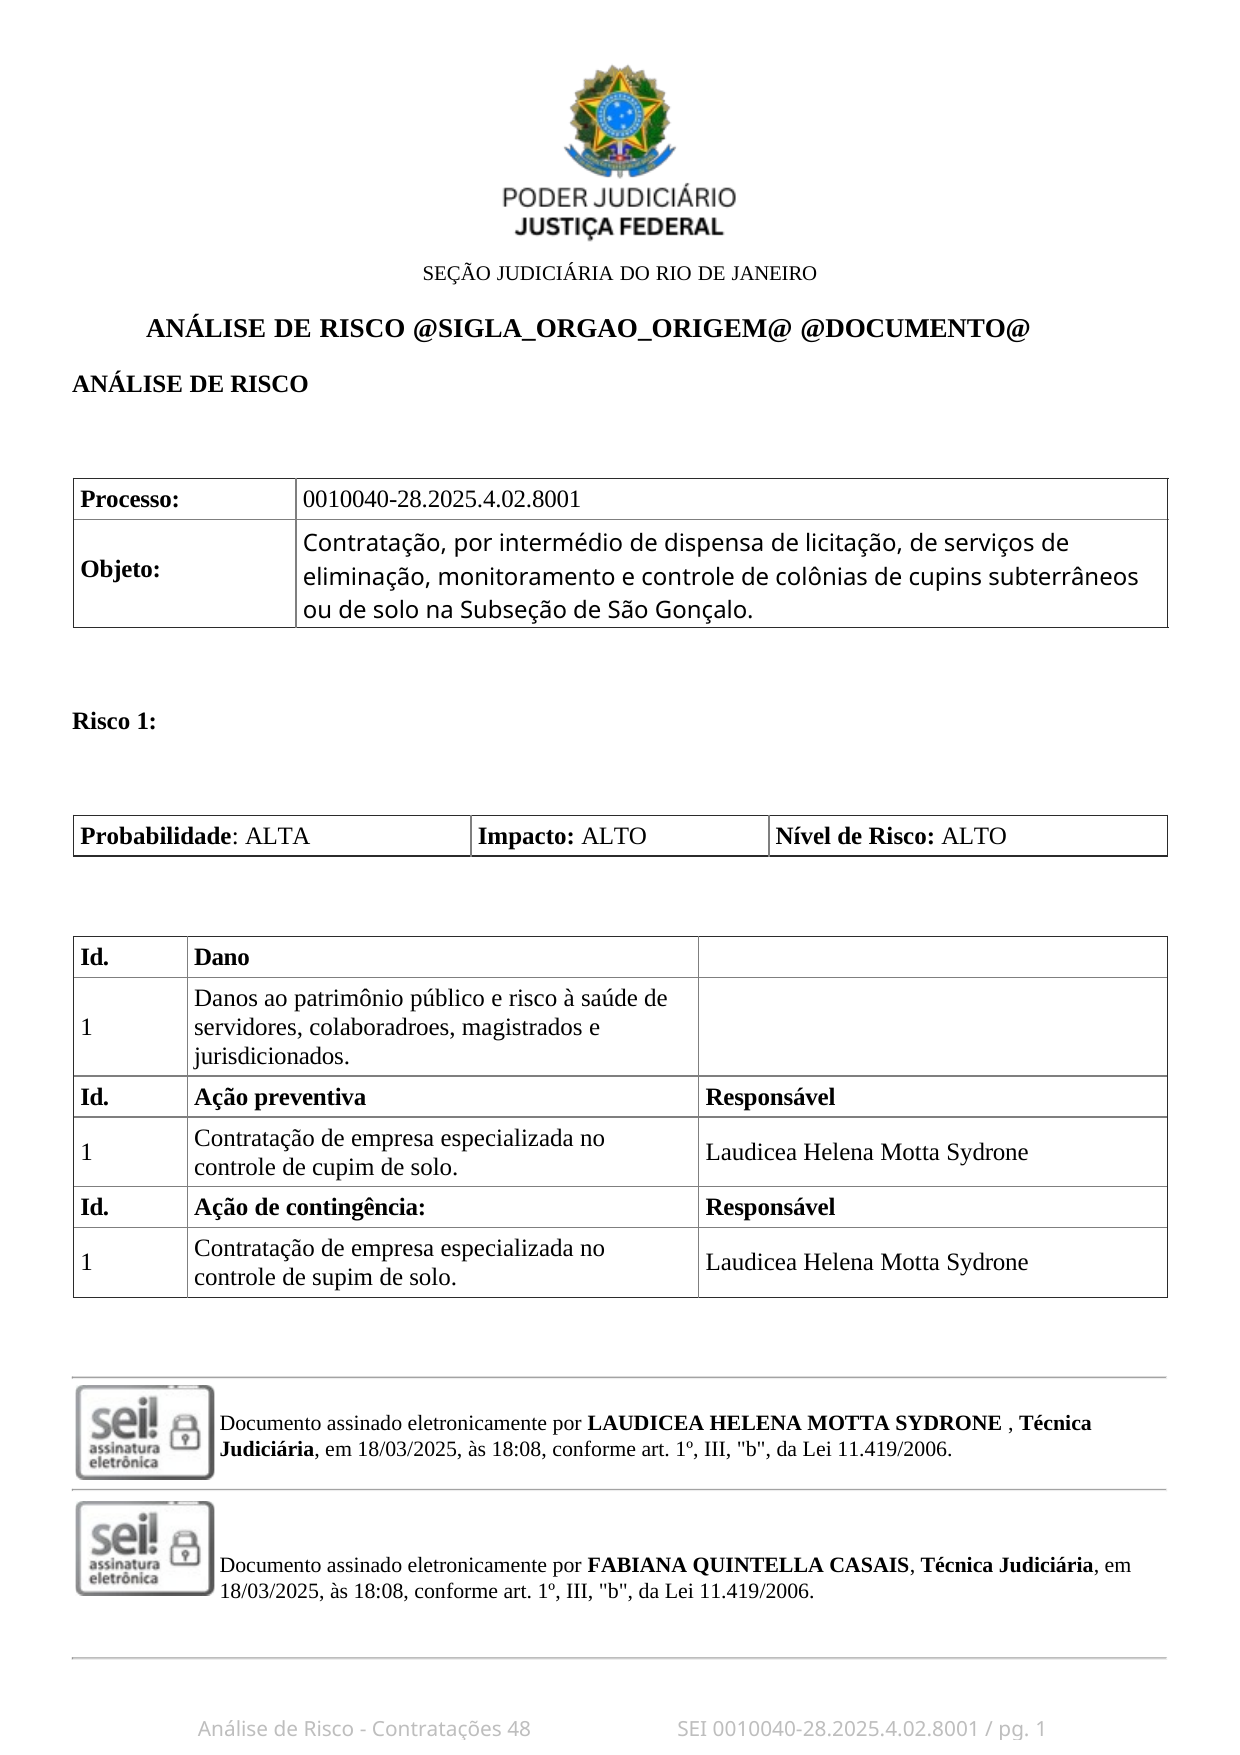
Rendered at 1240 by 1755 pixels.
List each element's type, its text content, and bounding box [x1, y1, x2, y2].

subtitle Risco 1: [72, 706, 1181, 734]
table_cell 1 [74, 1118, 187, 1186]
text Documento assinado eletronicamente por FABIANA QUINTELLA CASAIS, Técnica Judiciária, em 18/03/2025, às 18:08, conforme art. 1º, III, "b", da Lei 11.419/2006. [219, 1552, 1181, 1603]
subtitle ANÁLISE DE RISCO @SIGLA_ORGAO_ORIGEM@ @DOCUMENTO@ [59, 312, 1118, 343]
table_cell Contratação de empresa especializada no controle de cupim de solo. [188, 1118, 698, 1186]
table_header Nível de Risco: ALTO [770, 816, 1167, 855]
text Documento assinado eletronicamente por LAUDICEA HELENA MOTTA SYDRONE , Técnica Judiciária, em 18/03/2025, às 18:08, conforme art. 1º, III, "b", da Lei 11.419/2006. [219, 1410, 1181, 1461]
table_cell Contratação de empresa especializada no controle de supim de solo. [188, 1228, 698, 1296]
table_cell Responsável [699, 1187, 1167, 1227]
text SEÇÃO JUDICIÁRIA DO RIO DE JANEIRO [118, 261, 1122, 285]
table_cell Id. [74, 1077, 187, 1116]
table_cell Responsável [699, 1077, 1167, 1116]
table_cell Laudicea Helena Motta Sydrone [699, 1228, 1167, 1296]
table_cell Laudicea Helena Motta Sydrone [699, 1118, 1167, 1186]
table_header 0010040-28.2025.4.02.8001 [297, 479, 1167, 518]
table_cell Contratação, por intermédio de dispensa de licitação, de serviços de eliminação, monitoramento e controle de colônias de cupins subterrâneos ou de solo na Subseção de São Gonçalo. [297, 520, 1167, 627]
table_cell Id. [74, 1187, 187, 1227]
table_cell 1 [74, 1228, 187, 1296]
subtitle ANÁLISE DE RISCO [72, 369, 1181, 398]
table_header Dano [188, 937, 698, 977]
table_header Id. [74, 937, 187, 977]
table_header Processo: [74, 479, 295, 518]
table_header [699, 937, 1167, 977]
table_header Probabilidade: ALTA [74, 816, 470, 855]
table_header Impacto: ALTO [472, 816, 768, 855]
table_cell Ação de contingência: [188, 1187, 698, 1227]
table_cell 1 [74, 978, 187, 1075]
table_cell [699, 978, 1167, 1075]
table_cell Ação preventiva [188, 1077, 698, 1116]
table_cell Objeto: [74, 520, 295, 627]
table_cell Danos ao patrimônio público e risco à saúde de servidores, colaboradroes, magistrados e jurisdicionados. [188, 978, 698, 1075]
